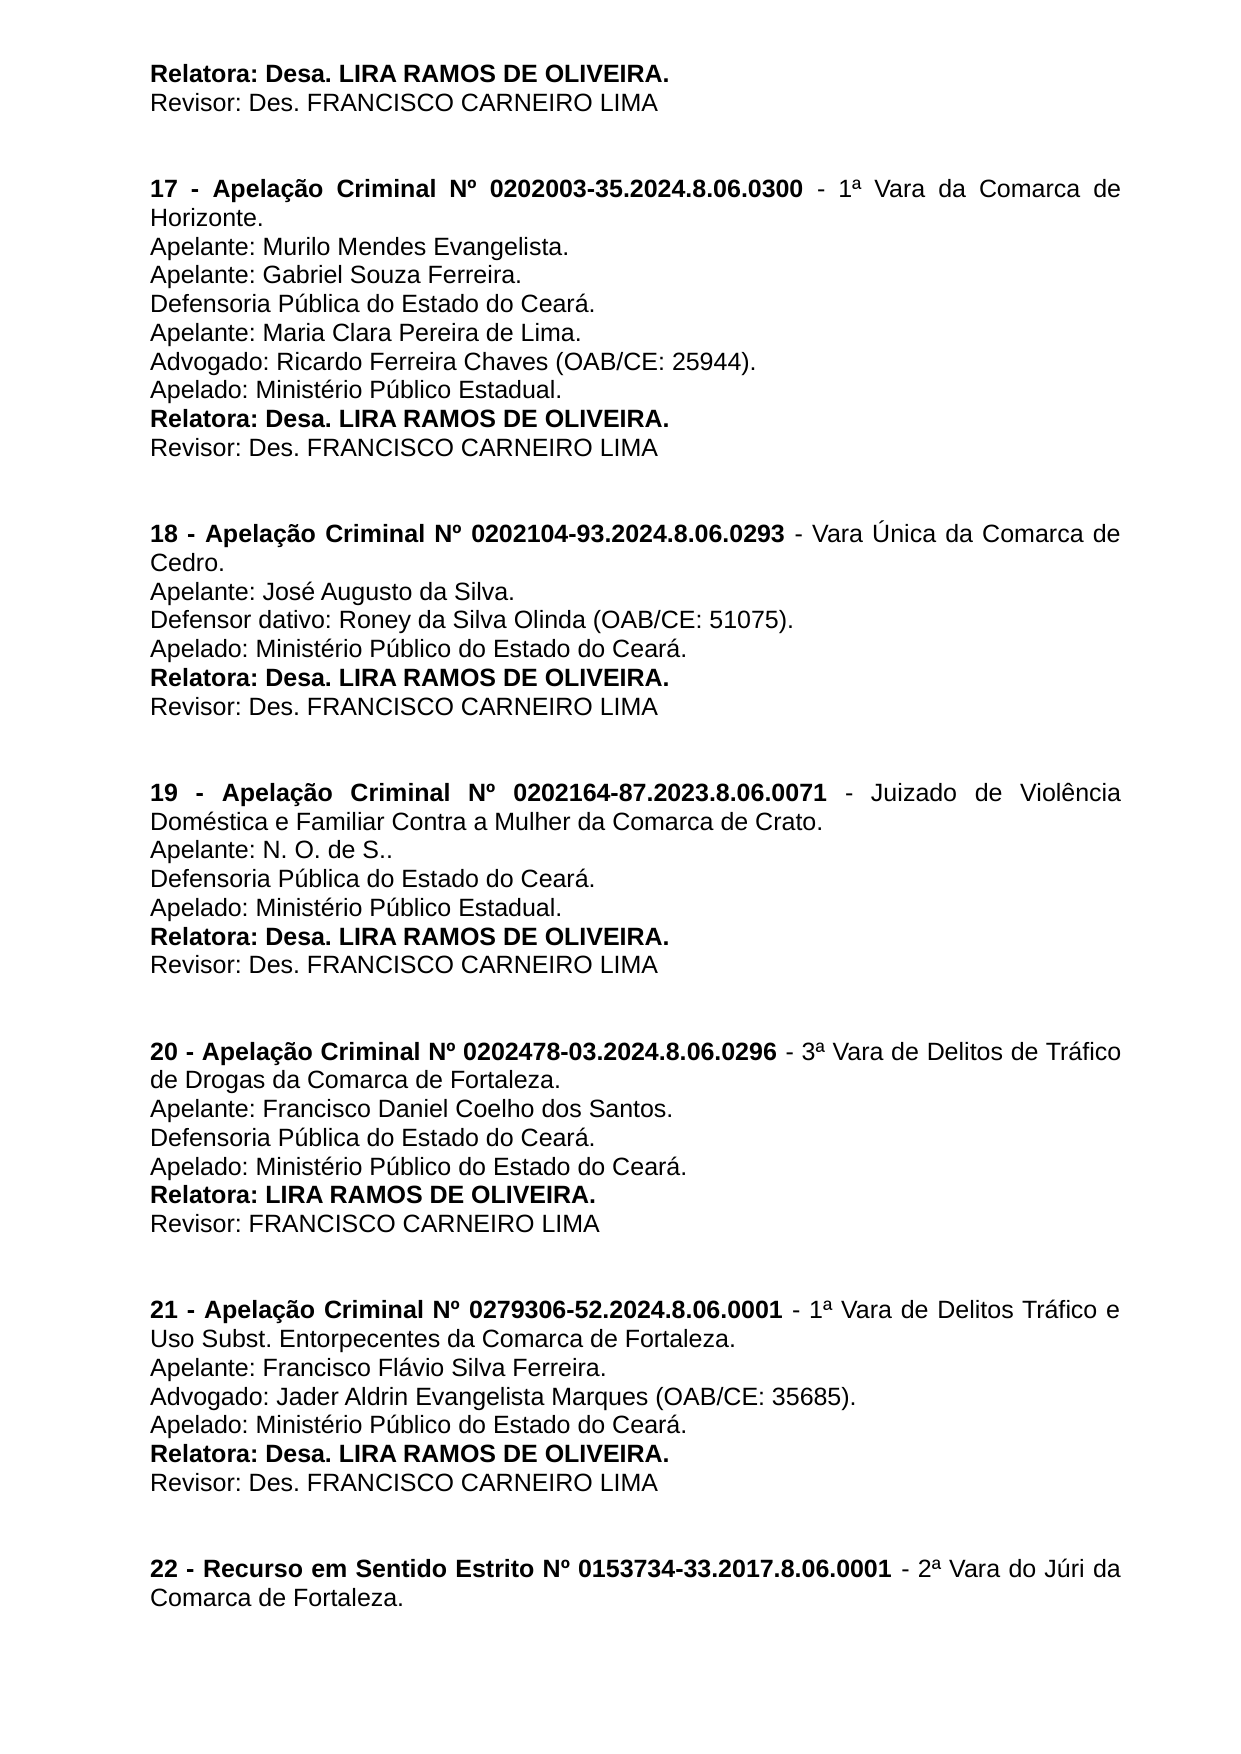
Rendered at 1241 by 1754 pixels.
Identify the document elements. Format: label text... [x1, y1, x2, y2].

text Revisor: Des. FRANCISCO CARNEIRO LIMA [150, 1468, 1121, 1497]
text 21 - Apelação Criminal Nº 0279306-52.2024.8.06.0001 - 1ª Vara de Delitos Tráfico e Uso Subst. Entorpecentes da Comarca de Fortaleza. [150, 1295, 1121, 1353]
text Relatora: LIRA RAMOS DE OLIVEIRA. [150, 1180, 1121, 1209]
text Revisor: Des. FRANCISCO CARNEIRO LIMA [150, 950, 1121, 979]
text 17 - Apelação Criminal Nº 0202003-35.2024.8.06.0300 - 1ª Vara da Comarca de Horizonte. [150, 174, 1121, 232]
text Apelante: José Augusto da Silva. [150, 577, 1121, 605]
text Revisor: Des. FRANCISCO CARNEIRO LIMA [150, 88, 1121, 117]
text Apelado: Ministério Público do Estado do Ceará. [150, 1152, 1121, 1180]
text Advogado: Ricardo Ferreira Chaves (OAB/CE: 25944). [150, 347, 1121, 375]
text Relatora: Desa. LIRA RAMOS DE OLIVEIRA. [150, 59, 1121, 88]
text Apelado: Ministério Público Estadual. [150, 375, 1121, 404]
text Advogado: Jader Aldrin Evangelista Marques (OAB/CE: 35685). [150, 1382, 1121, 1410]
text Apelante: N. O. de S.. [150, 835, 1121, 864]
text Revisor: Des. FRANCISCO CARNEIRO LIMA [150, 692, 1121, 720]
text Defensor dativo: Roney da Silva Olinda (OAB/CE: 51075). [150, 605, 1121, 634]
text Revisor: FRANCISCO CARNEIRO LIMA [150, 1209, 1121, 1238]
text Apelante: Gabriel Souza Ferreira. [150, 260, 1121, 289]
text Apelante: Maria Clara Pereira de Lima. [150, 318, 1121, 347]
text Apelante: Francisco Daniel Coelho dos Santos. [150, 1094, 1121, 1123]
text Apelante: Francisco Flávio Silva Ferreira. [150, 1353, 1121, 1382]
text 19 - Apelação Criminal Nº 0202164-87.2023.8.06.0071 - Juizado de Violência Doméstica e Familiar Contra a Mulher da Comarca de Crato. [150, 778, 1121, 835]
text 22 - Recurso em Sentido Estrito Nº 0153734-33.2017.8.06.0001 - 2ª Vara do Júri da Comarca de Fortaleza. [150, 1554, 1121, 1612]
text Apelante: Murilo Mendes Evangelista. [150, 232, 1121, 260]
text Defensoria Pública do Estado do Ceará. [150, 864, 1121, 893]
text Relatora: Desa. LIRA RAMOS DE OLIVEIRA. [150, 1439, 1121, 1468]
text Apelado: Ministério Público do Estado do Ceará. [150, 634, 1121, 663]
text 18 - Apelação Criminal Nº 0202104-93.2024.8.06.0293 - Vara Única da Comarca de Cedro. [150, 519, 1121, 577]
text 20 - Apelação Criminal Nº 0202478-03.2024.8.06.0296 - 3ª Vara de Delitos de Tráfico de Drogas da Comarca de Fortaleza. [150, 1037, 1121, 1094]
text Apelado: Ministério Público Estadual. [150, 893, 1121, 922]
text Revisor: Des. FRANCISCO CARNEIRO LIMA [150, 433, 1121, 462]
text Relatora: Desa. LIRA RAMOS DE OLIVEIRA. [150, 922, 1121, 950]
text Defensoria Pública do Estado do Ceará. [150, 1123, 1121, 1152]
text Relatora: Desa. LIRA RAMOS DE OLIVEIRA. [150, 404, 1121, 433]
text Defensoria Pública do Estado do Ceará. [150, 289, 1121, 318]
text Apelado: Ministério Público do Estado do Ceará. [150, 1410, 1121, 1439]
text Relatora: Desa. LIRA RAMOS DE OLIVEIRA. [150, 663, 1121, 692]
